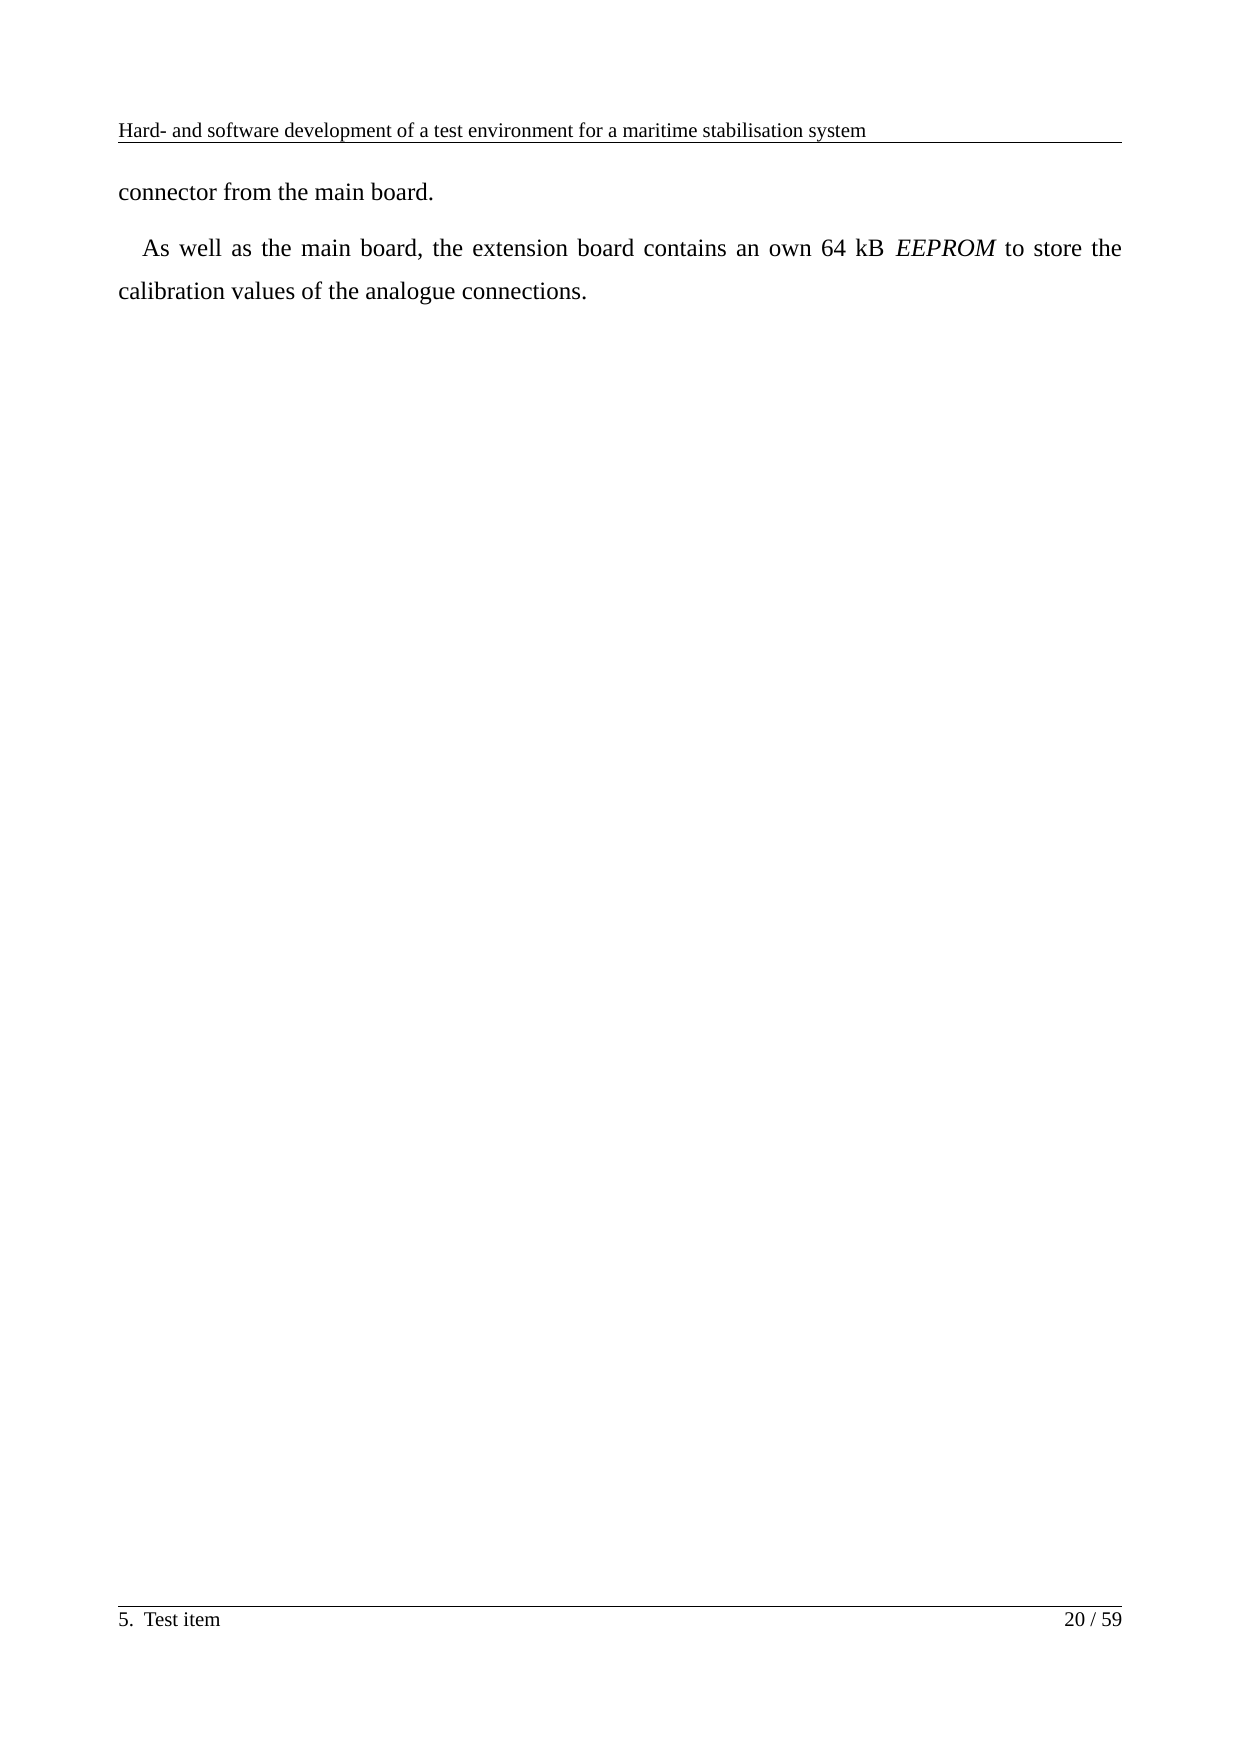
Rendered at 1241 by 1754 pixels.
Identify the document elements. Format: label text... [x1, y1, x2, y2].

text connector from the main board. [118, 177, 1122, 206]
text As well as the main board, the extension board contains an own 64 kB EEPROM to store the calibration values of the analogue connections. [118, 233, 1122, 304]
